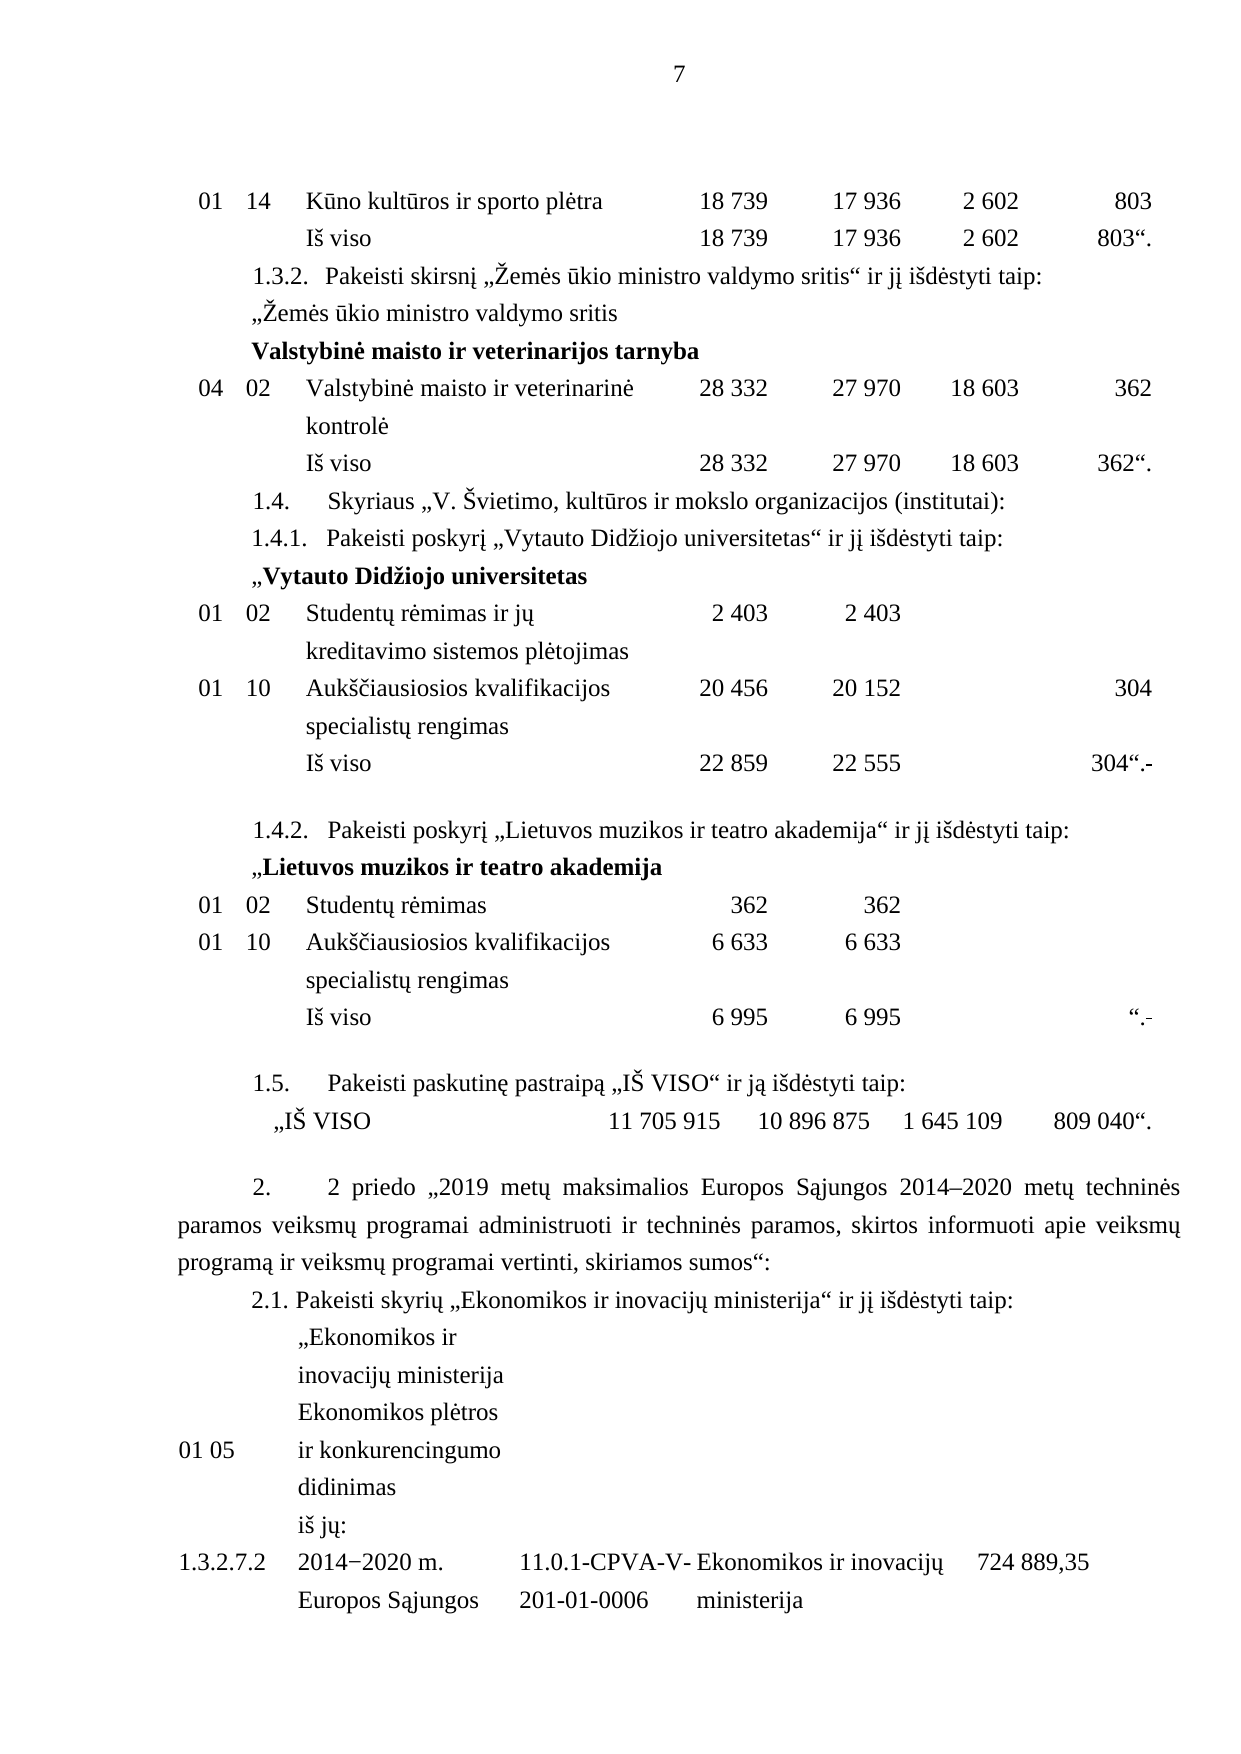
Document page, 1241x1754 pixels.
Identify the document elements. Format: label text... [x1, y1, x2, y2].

table_cell 803“. [1030, 215, 1163, 252]
table_header „IŠ VISO [187, 1097, 582, 1135]
table_header Studentų rėmimas ir jų kreditavimo sistemos plėtojimas [294, 590, 646, 665]
table_header [177, 1314, 296, 1388]
table_cell [187, 440, 234, 477]
table_header 27 970 [779, 365, 912, 440]
table_cell [187, 994, 234, 1031]
table_cell 10 [234, 665, 294, 740]
table_cell 6 995 [779, 994, 912, 1031]
table_header 809 040“. [1014, 1097, 1163, 1135]
text 2.1. Pakeisti skyrių „Ekonomikos ir inovacijų ministerija“ ir jį išdėstyti taip: [251, 1276, 1181, 1313]
table_header [1030, 590, 1163, 665]
table_header [912, 881, 1030, 918]
table_cell 362“. [1030, 440, 1163, 477]
text 1.5. Pakeisti paskutinę pastraipą „IŠ VISO“ ir ją išdėstyti taip: [177, 1060, 1181, 1097]
table_cell 2 602 [912, 215, 1030, 252]
table_header Kūno kultūros ir sporto plėtra [294, 177, 646, 215]
table_cell Iš viso [294, 215, 646, 252]
table_header 01 [187, 590, 234, 665]
table_cell 18 739 [646, 215, 779, 252]
table_header 02 [234, 365, 294, 440]
table_header 11 705 915 [582, 1097, 732, 1135]
table_cell 01 05 [177, 1389, 296, 1501]
table_cell [177, 1501, 296, 1538]
table_cell 304“. [1030, 740, 1163, 777]
table_header [976, 1314, 1153, 1388]
table_cell [912, 919, 1030, 993]
table_header 10 896 875 [732, 1097, 881, 1135]
text „Žemės ūkio ministro valdymo sritis [214, 290, 1196, 327]
table_header 02 [234, 590, 294, 665]
table_cell 20 152 [779, 665, 912, 740]
table_header 2 403 [779, 590, 912, 665]
table_cell [234, 215, 294, 252]
table_header 803 [1030, 177, 1163, 215]
table_cell [234, 440, 294, 477]
table_cell 18 603 [912, 440, 1030, 477]
table_cell Aukščiausiosios kvalifikacijos specialistų rengimas [294, 665, 646, 740]
table_cell Ekonomikos ir inovacijų ministerija [695, 1539, 976, 1613]
table_cell [518, 1389, 695, 1501]
table_cell [234, 740, 294, 777]
table_cell 11.0.1-CPVA-V-201-01-0006 [518, 1539, 695, 1613]
table_cell 10 [234, 919, 294, 993]
text Valstybinė maisto ir veterinarijos tarnyba [214, 327, 1196, 365]
table_header 2 403 [646, 590, 779, 665]
table_header 362 [646, 881, 779, 918]
table_cell Iš viso [294, 740, 646, 777]
table_cell Aukščiausiosios kvalifikacijos specialistų rengimas [294, 919, 646, 993]
table_cell [695, 1389, 976, 1501]
table_header 17 936 [779, 177, 912, 215]
table_header 01 [187, 177, 234, 215]
table_header 14 [234, 177, 294, 215]
table_header [695, 1314, 976, 1388]
table_header 2 602 [912, 177, 1030, 215]
table_cell 1.3.2.7.2 [177, 1539, 296, 1613]
table_header [912, 590, 1030, 665]
table_cell 27 970 [779, 440, 912, 477]
table_cell [695, 1501, 976, 1538]
table_cell 22 859 [646, 740, 779, 777]
table_cell [1030, 919, 1163, 993]
text 1.4.1. Pakeisti poskyrį „Vytauto Didžiojo universitetas“ ir jį išdėstyti taip: [251, 515, 1181, 552]
table_cell [187, 215, 234, 252]
table_header 18 739 [646, 177, 779, 215]
text 1.4.2. Pakeisti poskyrį „Lietuvos muzikos ir teatro akademija“ ir jį išdėstyti taip: [177, 806, 1181, 843]
table_header Studentų rėmimas [294, 881, 646, 918]
table_cell [912, 994, 1030, 1031]
table_cell [912, 665, 1030, 740]
table_cell 20 456 [646, 665, 779, 740]
text 1.4. Skyriaus „V. Švietimo, kultūros ir mokslo organizacijos (institutai): [177, 477, 1181, 515]
text 1.3.2. Pakeisti skirsnį „Žemės ūkio ministro valdymo sritis“ ir jį išdėstyti taip: [177, 252, 1181, 290]
table_header „Ekonomikos ir inovacijų ministerija [296, 1314, 518, 1388]
table_cell 724 889,35 [976, 1539, 1153, 1613]
table_cell 22 555 [779, 740, 912, 777]
table_cell Ekonomikos plėtros ir konkurencingumo didinimas [296, 1389, 518, 1501]
text „Lietuvos muzikos ir teatro akademija [222, 843, 1181, 881]
table_cell 28 332 [646, 440, 779, 477]
table_cell [976, 1501, 1153, 1538]
table_cell 2014−2020 m. Europos Sąjungos [296, 1539, 518, 1613]
table_cell [187, 740, 234, 777]
table_cell [912, 740, 1030, 777]
table_header 362 [1030, 365, 1163, 440]
table_header 18 603 [912, 365, 1030, 440]
text 2. 2 priedo „2019 metų maksimalios Europos Sąjungos 2014–2020 metų techninės paramos veiksmų programai administruoti ir techninės paramos, skirtos informuoti apie veiksmų programą ir veiksmų programai vertinti, skiriamos sumos“: [177, 1163, 1181, 1276]
table_cell iš jų: [296, 1501, 518, 1538]
table_cell Iš viso [294, 994, 646, 1031]
table_cell 6 995 [646, 994, 779, 1031]
table_cell 6 633 [779, 919, 912, 993]
table_header Valstybinė maisto ir veterinarinė kontrolė [294, 365, 646, 440]
table_cell 01 [187, 919, 234, 993]
table_cell Iš viso [294, 440, 646, 477]
table_cell “. [1030, 994, 1163, 1031]
table_header [1030, 881, 1163, 918]
table_header 28 332 [646, 365, 779, 440]
table_cell 01 [187, 665, 234, 740]
table_header 04 [187, 365, 234, 440]
table_cell [234, 994, 294, 1031]
table_header 362 [779, 881, 912, 918]
table_header 02 [234, 881, 294, 918]
table_cell 6 633 [646, 919, 779, 993]
table_cell [976, 1389, 1153, 1501]
table_header [518, 1314, 695, 1388]
table_cell 304 [1030, 665, 1163, 740]
table_header 01 [187, 881, 234, 918]
table_header 1 645 109 [881, 1097, 1014, 1135]
table_cell [518, 1501, 695, 1538]
table_cell 17 936 [779, 215, 912, 252]
text „Vytauto Didžiojo universitetas [236, 552, 1181, 590]
